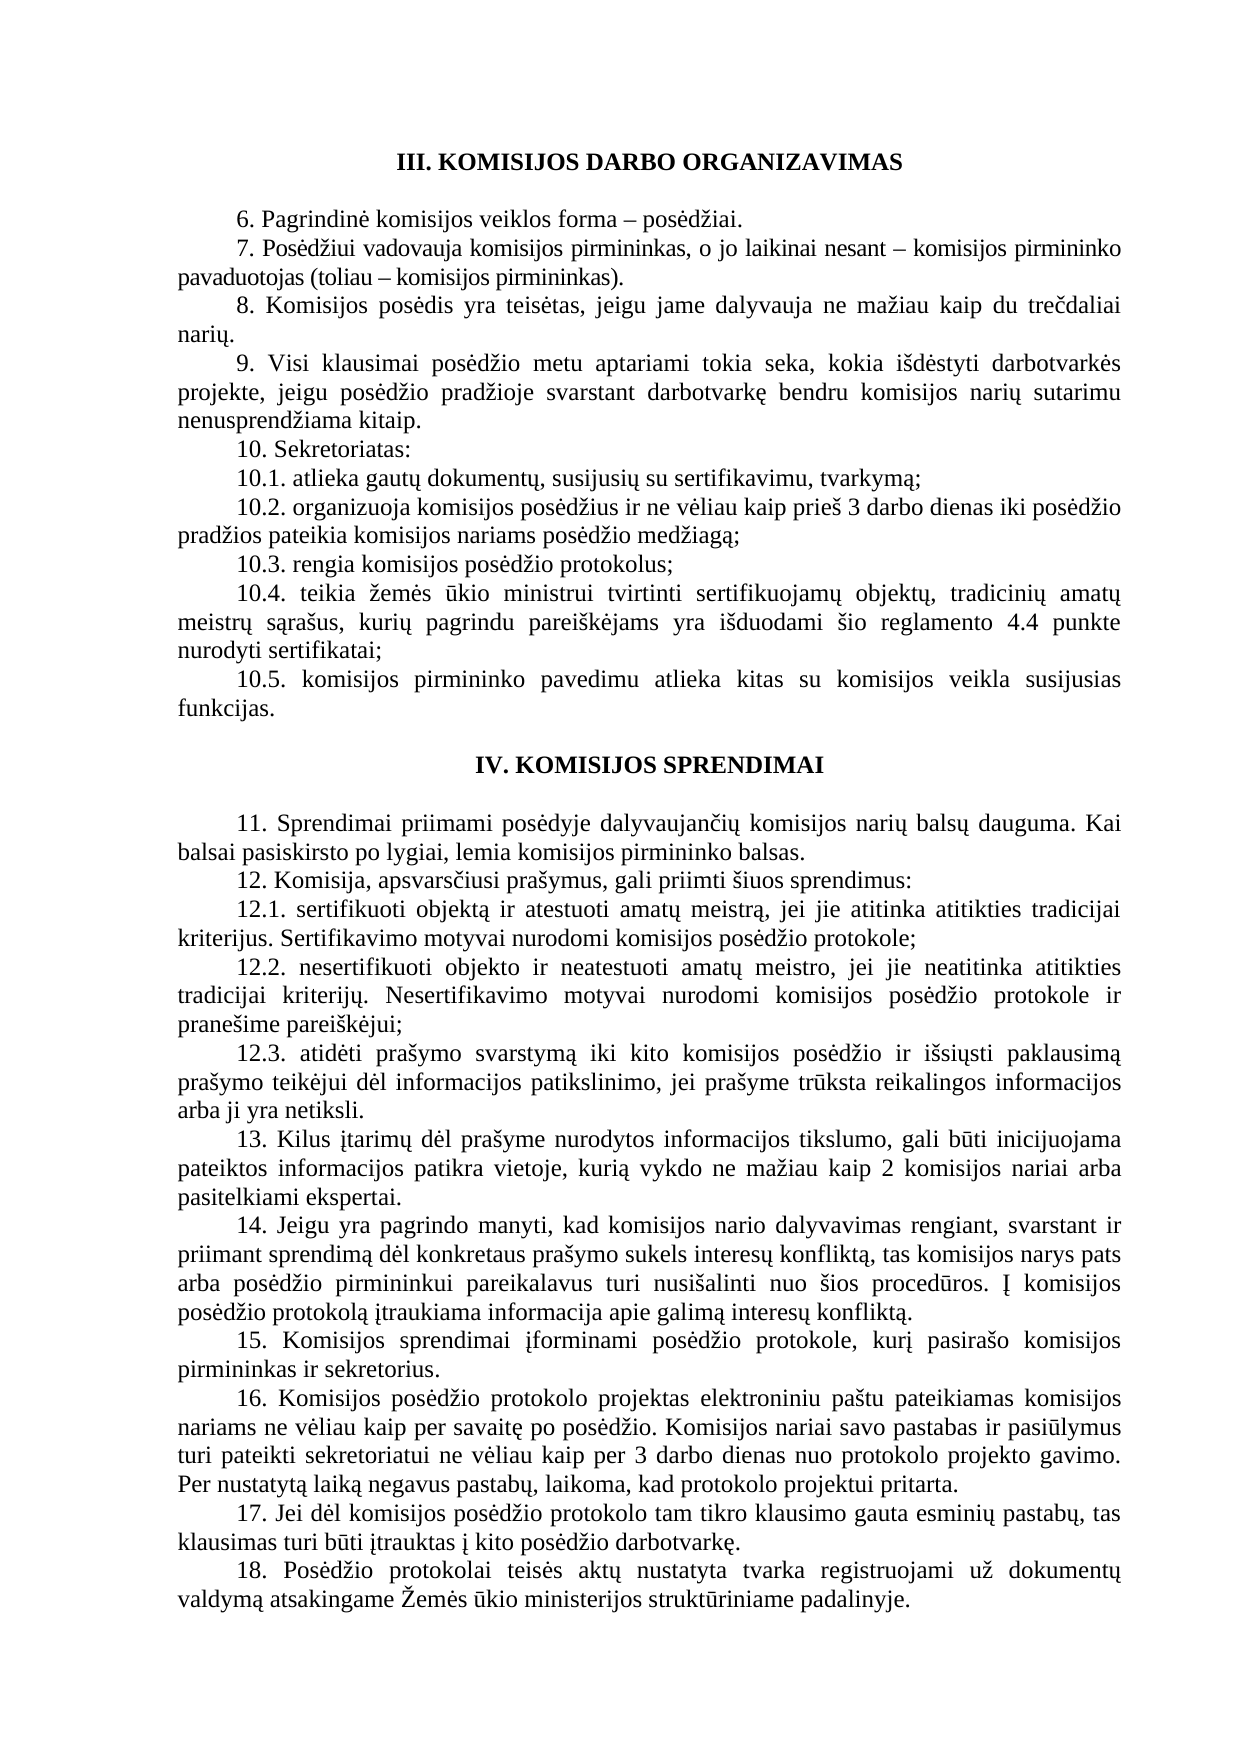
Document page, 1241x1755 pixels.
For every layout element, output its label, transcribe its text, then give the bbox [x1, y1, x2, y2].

text IV. KOMISIJOS SPRENDIMAI [177, 751, 1122, 779]
text 10. Sekretoriatas: [177, 434, 1122, 463]
text 8. Komisijos posėdis yra teisėtas, jeigu jame dalyvauja ne mažiau kaip du trečdaliai narių. [177, 291, 1122, 348]
text 18. Posėdžio protokolai teisės aktų nustatyta tvarka registruojami už dokumentų valdymą atsakingame Žemės ūkio ministerijos struktūriniame padalinyje. [177, 1556, 1122, 1613]
text 15. Komisijos sprendimai įforminami posėdžio protokole, kurį pasirašo komisijos pirmininkas ir sekretorius. [177, 1326, 1122, 1383]
text 12.1. sertifikuoti objektą ir atestuoti amatų meistrą, jei jie atitinka atitikties tradicijai kriterijus. Sertifikavimo motyvai nurodomi komisijos posėdžio protokole; [177, 894, 1122, 952]
text 12.3. atidėti prašymo svarstymą iki kito komisijos posėdžio ir išsiųsti paklausimą prašymo teikėjui dėl informacijos patikslinimo, jei prašyme trūksta reikalingos informacijos arba ji yra netiksli. [177, 1038, 1122, 1124]
text 7. Posėdžiui vadovauja komisijos pirmininkas, o jo laikinai nesant – komisijos pirmininko pavaduotojas (toliau – komisijos pirmininkas). [177, 233, 1122, 291]
text 12. Komisija, apsvarsčiusi prašymus, gali priimti šiuos sprendimus: [177, 866, 1122, 894]
text 9. Visi klausimai posėdžio metu aptariami tokia seka, kokia išdėstyti darbotvarkės projekte, jeigu posėdžio pradžioje svarstant darbotvarkę bendru komisijos narių sutarimu nenusprendžiama kitaip. [177, 348, 1122, 434]
text 13. Kilus įtarimų dėl prašyme nurodytos informacijos tikslumo, gali būti inicijuojama pateiktos informacijos patikra vietoje, kurią vykdo ne mažiau kaip 2 komisijos nariai arba pasitelkiami ekspertai. [177, 1124, 1122, 1211]
text 10.3. rengia komisijos posėdžio protokolus; [177, 549, 1122, 578]
text III. KOMISIJOS DARBO ORGANIZAVIMAS [177, 147, 1122, 176]
text 12.2. nesertifikuoti objekto ir neatestuoti amatų meistro, jei jie neatitinka atitikties tradicijai kriterijų. Nesertifikavimo motyvai nurodomi komisijos posėdžio protokole ir pranešime pareiškėjui; [177, 952, 1122, 1038]
text 10.2. organizuoja komisijos posėdžius ir ne vėliau kaip prieš 3 darbo dienas iki posėdžio pradžios pateikia komisijos nariams posėdžio medžiagą; [177, 492, 1122, 549]
text 10.1. atlieka gautų dokumentų, susijusių su sertifikavimu, tvarkymą; [177, 463, 1122, 492]
text 16. Komisijos posėdžio protokolo projektas elektroniniu paštu pateikiamas komisijos nariams ne vėliau kaip per savaitę po posėdžio. Komisijos nariai savo pastabas ir pasiūlymus turi pateikti sekretoriatui ne vėliau kaip per 3 darbo dienas nuo protokolo projekto gavimo. Per nustatytą laiką negavus pastabų, laikoma, kad protokolo projektui pritarta. [177, 1383, 1122, 1498]
text 11. Sprendimai priimami posėdyje dalyvaujančių komisijos narių balsų dauguma. Kai balsai pasiskirsto po lygiai, lemia komisijos pirmininko balsas. [177, 808, 1122, 866]
text 17. Jei dėl komisijos posėdžio protokolo tam tikro klausimo gauta esminių pastabų, tas klausimas turi būti įtrauktas į kito posėdžio darbotvarkę. [177, 1498, 1122, 1556]
text 10.4. teikia žemės ūkio ministrui tvirtinti sertifikuojamų objektų, tradicinių amatų meistrų sąrašus, kurių pagrindu pareiškėjams yra išduodami šio reglamento 4.4 punkte nurodyti sertifikatai; [177, 578, 1122, 664]
text 14. Jeigu yra pagrindo manyti, kad komisijos nario dalyvavimas rengiant, svarstant ir priimant sprendimą dėl konkretaus prašymo sukels interesų konfliktą, tas komisijos narys pats arba posėdžio pirmininkui pareikalavus turi nusišalinti nuo šios procedūros. Į komisijos posėdžio protokolą įtraukiama informacija apie galimą interesų konfliktą. [177, 1211, 1122, 1326]
text 10.5. komisijos pirmininko pavedimu atlieka kitas su komisijos veikla susijusias funkcijas. [177, 664, 1122, 722]
text 6. Pagrindinė komisijos veiklos forma – posėdžiai. [177, 204, 1122, 233]
